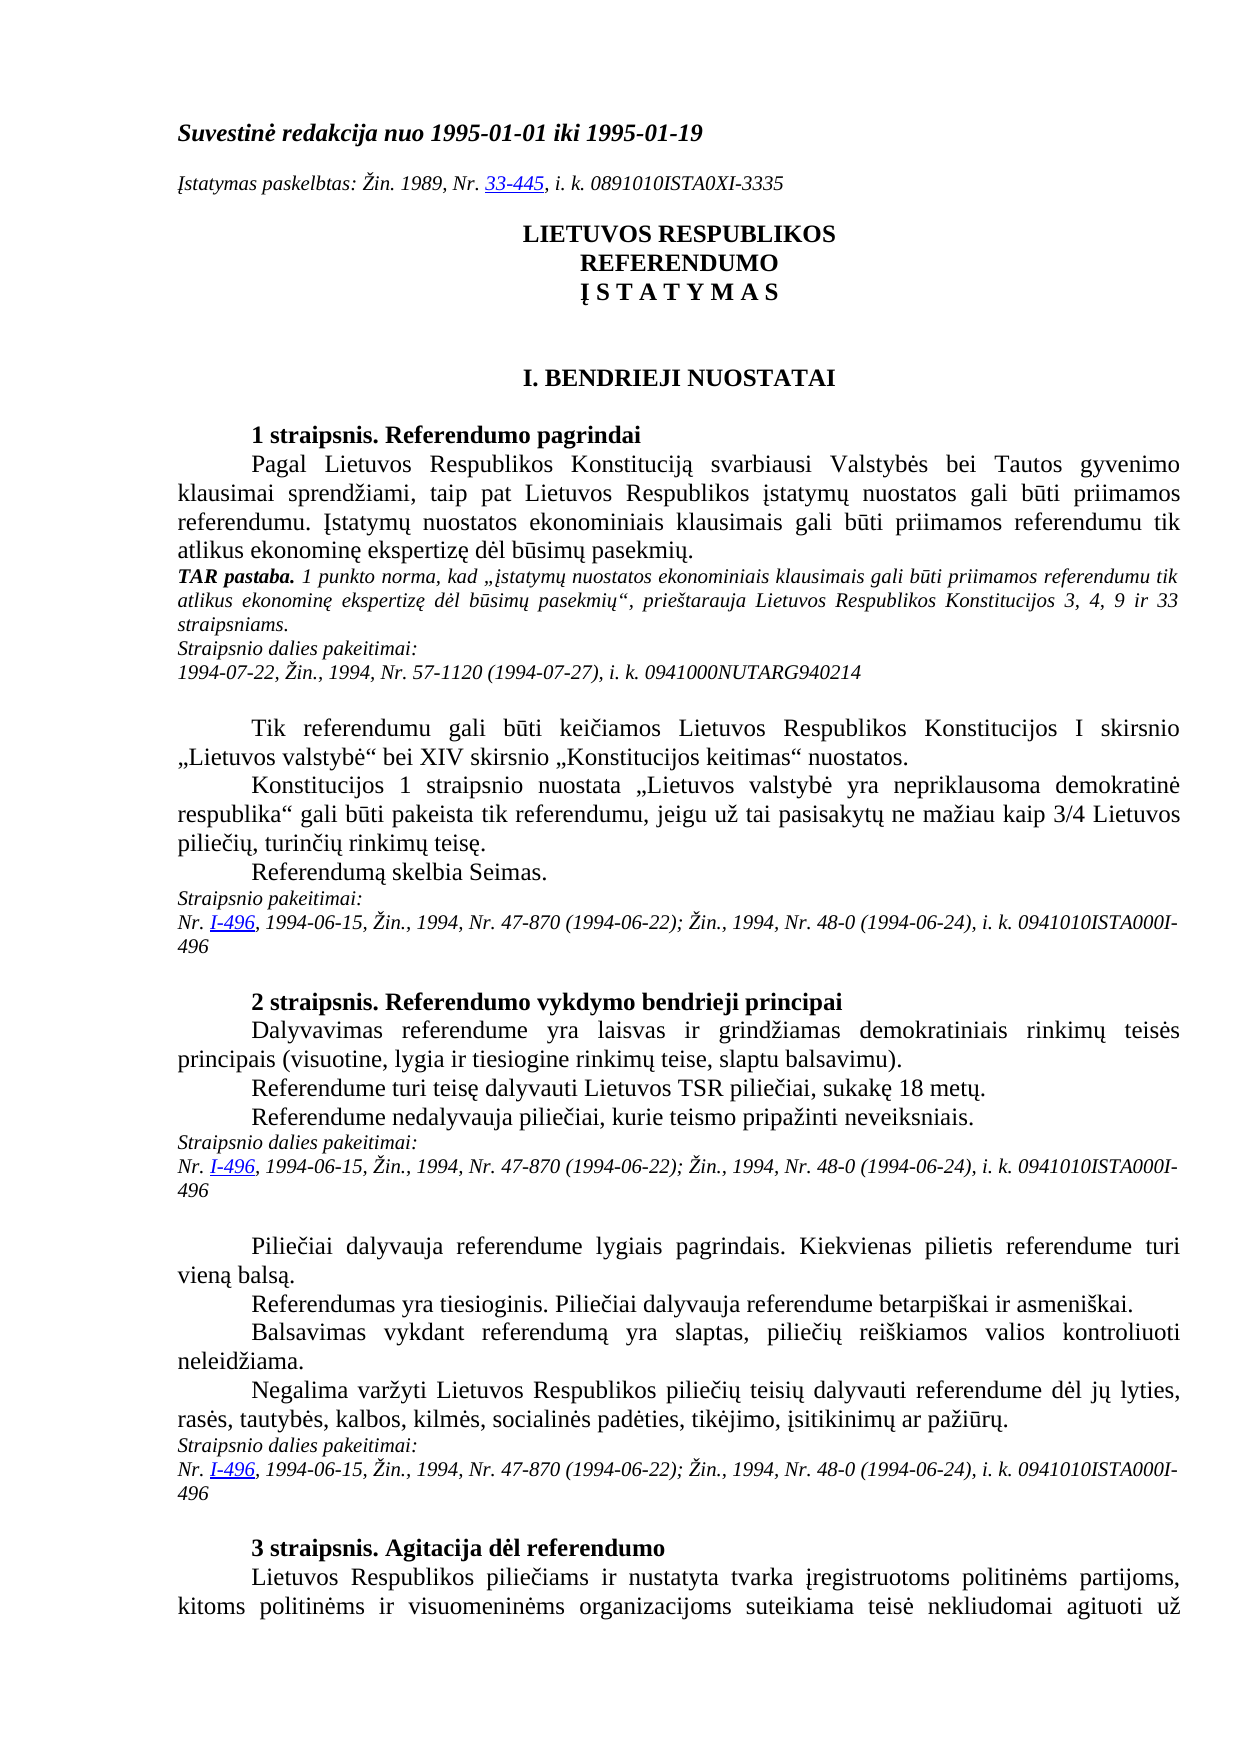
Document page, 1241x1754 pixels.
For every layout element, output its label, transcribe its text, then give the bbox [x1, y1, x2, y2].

text Suvestinė redakcija nuo 1995-01-01 iki 1995-01-19 [177, 118, 1181, 147]
text Referendume nedalyvauja piliečiai, kurie teismo pripažinti neveiksniais. [177, 1102, 1181, 1130]
text Referendumą skelbia Seimas. [177, 857, 1181, 886]
text Pagal Lietuvos Respublikos Konstituciją svarbiausi Valstybės bei Tautos gyvenimo klausimai sprendžiami, taip pat Lietuvos Respublikos įstatymų nuostatos gali būti priimamos referendumu. Įstatymų nuostatos ekonominiais klausimais gali būti priimamos referendumu tik atlikus ekonominę ekspertizę dėl būsimų pasekmių. [177, 449, 1181, 564]
text Įstatymas paskelbtas: Žin. 1989, Nr. 33-445, i. k. 0891010ISTA0XI-3335 [177, 171, 1181, 195]
text Negalima varžyti Lietuvos Respublikos piliečių teisių dalyvauti referendume dėl jų lyties, rasės, tautybės, kalbos, kilmės, socialinės padėties, tikėjimo, įsitikinimų ar pažiūrų. [177, 1375, 1181, 1432]
text Straipsnio dalies pakeitimai: [177, 1130, 1181, 1154]
text Į S T A T Y M A S [177, 277, 1181, 305]
text I. BENDRIEJI NUOSTATAI [177, 363, 1181, 392]
text Referendume turi teisę dalyvauti Lietuvos TSR piliečiai, sukakę 18 metų. [177, 1073, 1181, 1102]
text Straipsnio pakeitimai: [177, 886, 1181, 910]
text Referendumas yra tiesioginis. Piliečiai dalyvauja referendume betarpiškai ir asmeniškai. [177, 1289, 1181, 1317]
text Dalyvavimas referendume yra laisvas ir grindžiamas demokratiniais rinkimų teisės principais (visuotine, lygia ir tiesiogine rinkimų teise, slaptu balsavimu). [177, 1015, 1181, 1073]
text Nr. I-496, 1994-06-15, Žin., 1994, Nr. 47-870 (1994-06-22); Žin., 1994, Nr. 48-0 (1994-06-24), i. k. 0941010ISTA000I-496 [177, 1154, 1181, 1202]
text Nr. I-496, 1994-06-15, Žin., 1994, Nr. 47-870 (1994-06-22); Žin., 1994, Nr. 48-0 (1994-06-24), i. k. 0941010ISTA000I-496 [177, 1457, 1181, 1505]
text REFERENDUMO [177, 248, 1181, 277]
text LIETUVOS RESPUBLIKOS [177, 219, 1181, 248]
text 2 straipsnis. Referendumo vykdymo bendrieji principai [177, 987, 1181, 1015]
text 1994-07-22, Žin., 1994, Nr. 57-1120 (1994-07-27), i. k. 0941000NUTARG940214 [177, 660, 1181, 684]
text Lietuvos Respublikos piliečiams ir nustatyta tvarka įregistruotoms politinėms partijoms, kitoms politinėms ir visuomeninėms organizacijoms suteikiama teisė nekliudomai agituoti už [177, 1562, 1181, 1620]
text Piliečiai dalyvauja referendume lygiais pagrindais. Kiekvienas pilietis referendume turi vieną balsą. [177, 1231, 1181, 1289]
text 1 straipsnis. Referendumo pagrindai [251, 420, 1181, 449]
text Balsavimas vykdant referendumą yra slaptas, piliečių reiškiamos valios kontroliuoti neleidžiama. [177, 1317, 1181, 1375]
text Konstitucijos 1 straipsnio nuostata „Lietuvos valstybė yra nepriklausoma demokratinė respublika“ gali būti pakeista tik referendumu, jeigu už tai pasisakytų ne mažiau kaip 3/4 Lietuvos piliečių, turinčių rinkimų teisę. [177, 771, 1181, 857]
text Tik referendumu gali būti keičiamos Lietuvos Respublikos Konstitucijos I skirsnio „Lietuvos valstybė“ bei XIV skirsnio „Konstitucijos keitimas“ nuostatos. [177, 713, 1181, 771]
text Nr. I-496, 1994-06-15, Žin., 1994, Nr. 47-870 (1994-06-22); Žin., 1994, Nr. 48-0 (1994-06-24), i. k. 0941010ISTA000I-496 [177, 910, 1181, 958]
text TAR pastaba. 1 punkto norma, kad „įstatymų nuostatos ekonominiais klausimais gali būti priimamos referendumu tik atlikus ekonominę ekspertizę dėl būsimų pasekmių“, prieštarauja Lietuvos Respublikos Konstitucijos 3, 4, 9 ir 33 straipsniams. [177, 564, 1181, 636]
text Straipsnio dalies pakeitimai: [177, 636, 1181, 660]
text 3 straipsnis. Agitacija dėl referendumo [251, 1533, 1181, 1562]
text Straipsnio dalies pakeitimai: [177, 1432, 1181, 1457]
